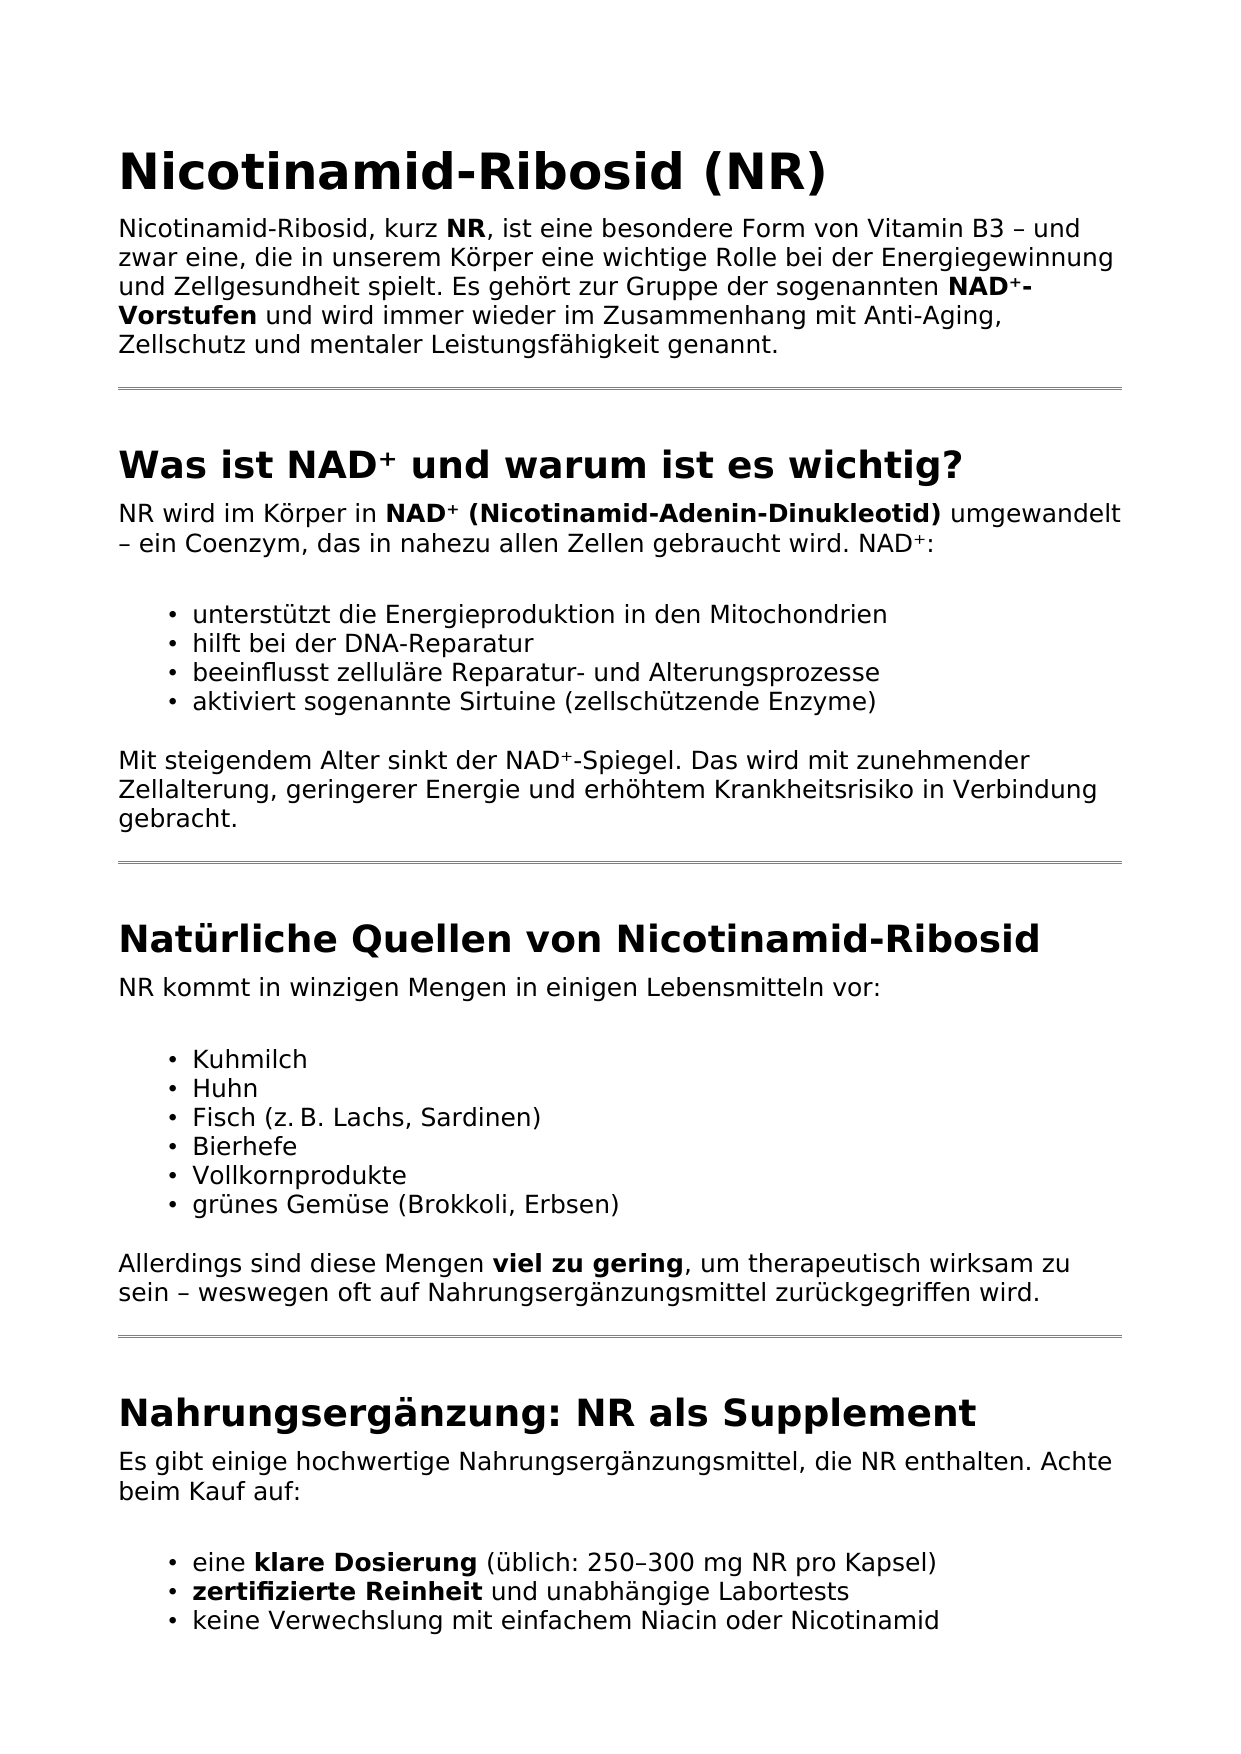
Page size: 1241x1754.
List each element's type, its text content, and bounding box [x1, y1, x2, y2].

list unterstützt die Energieproduktion in den Mitochondrien [177, 600, 1122, 629]
subtitle Natürliche Quellen von Nicotinamid-Ribosid [118, 917, 1122, 961]
subtitle Nicotinamid-Ribosid (NR) [118, 143, 1122, 201]
list Fisch (z. B. Lachs, Sardinen) [177, 1103, 1122, 1132]
list Kuhmilch [177, 1045, 1122, 1074]
text NR wird im Körper in NAD⁺ (Nicotinamid-Adenin-Dinukleotid) umgewandelt – ein Coenzym, das in nahezu allen Zellen gebraucht wird. NAD⁺: [118, 500, 1122, 558]
text Allerdings sind diese Mengen viel zu gering, um therapeutisch wirksam zu sein – weswegen oft auf Nahrungsergänzungsmittel zurückgegriffen wird. [118, 1249, 1122, 1308]
subtitle Nahrungsergänzung: NR als Supplement [118, 1391, 1122, 1435]
list hilft bei der DNA-Reparatur [177, 629, 1122, 658]
text NR kommt in winzigen Mengen in einigen Lebensmitteln vor: [118, 974, 1122, 1003]
list beeinflusst zelluläre Reparatur- und Alterungsprozesse [177, 658, 1122, 687]
list Bierhefe [177, 1132, 1122, 1161]
text Mit steigendem Alter sinkt der NAD⁺-Spiegel. Das wird mit zunehmender Zellalterung, geringerer Energie und erhöhtem Krankheitsrisiko in Verbindung gebracht. [118, 746, 1122, 834]
subtitle Was ist NAD⁺ und warum ist es wichtig? [118, 443, 1122, 487]
list aktiviert sogenannte Sirtuine (zellschützende Enzyme) [177, 687, 1122, 717]
list Huhn [177, 1074, 1122, 1103]
list Vollkornprodukte [177, 1161, 1122, 1191]
list grünes Gemüse (Brokkoli, Erbsen) [177, 1191, 1122, 1220]
text Nicotinamid-Ribosid, kurz NR, ist eine besondere Form von Vitamin B3 – und zwar eine, die in unserem Körper eine wichtige Rolle bei der Energiegewinnung und Zellgesundheit spielt. Es gehört zur Gruppe der sogenannten NAD⁺-Vorstufen und wird immer wieder im Zusammenhang mit Anti-Aging, Zellschutz und mentaler Leistungsfähigkeit genannt. [118, 214, 1122, 360]
list zertifizierte Reinheit und unabhängige Labortests [177, 1577, 1122, 1606]
list keine Verwechslung mit einfachem Niacin oder Nicotinamid [177, 1606, 1122, 1635]
list eine klare Dosierung (üblich: 250–300 mg NR pro Kapsel) [177, 1548, 1122, 1577]
text Es gibt einige hochwertige Nahrungsergänzungsmittel, die NR enthalten. Achte beim Kauf auf: [118, 1448, 1122, 1506]
